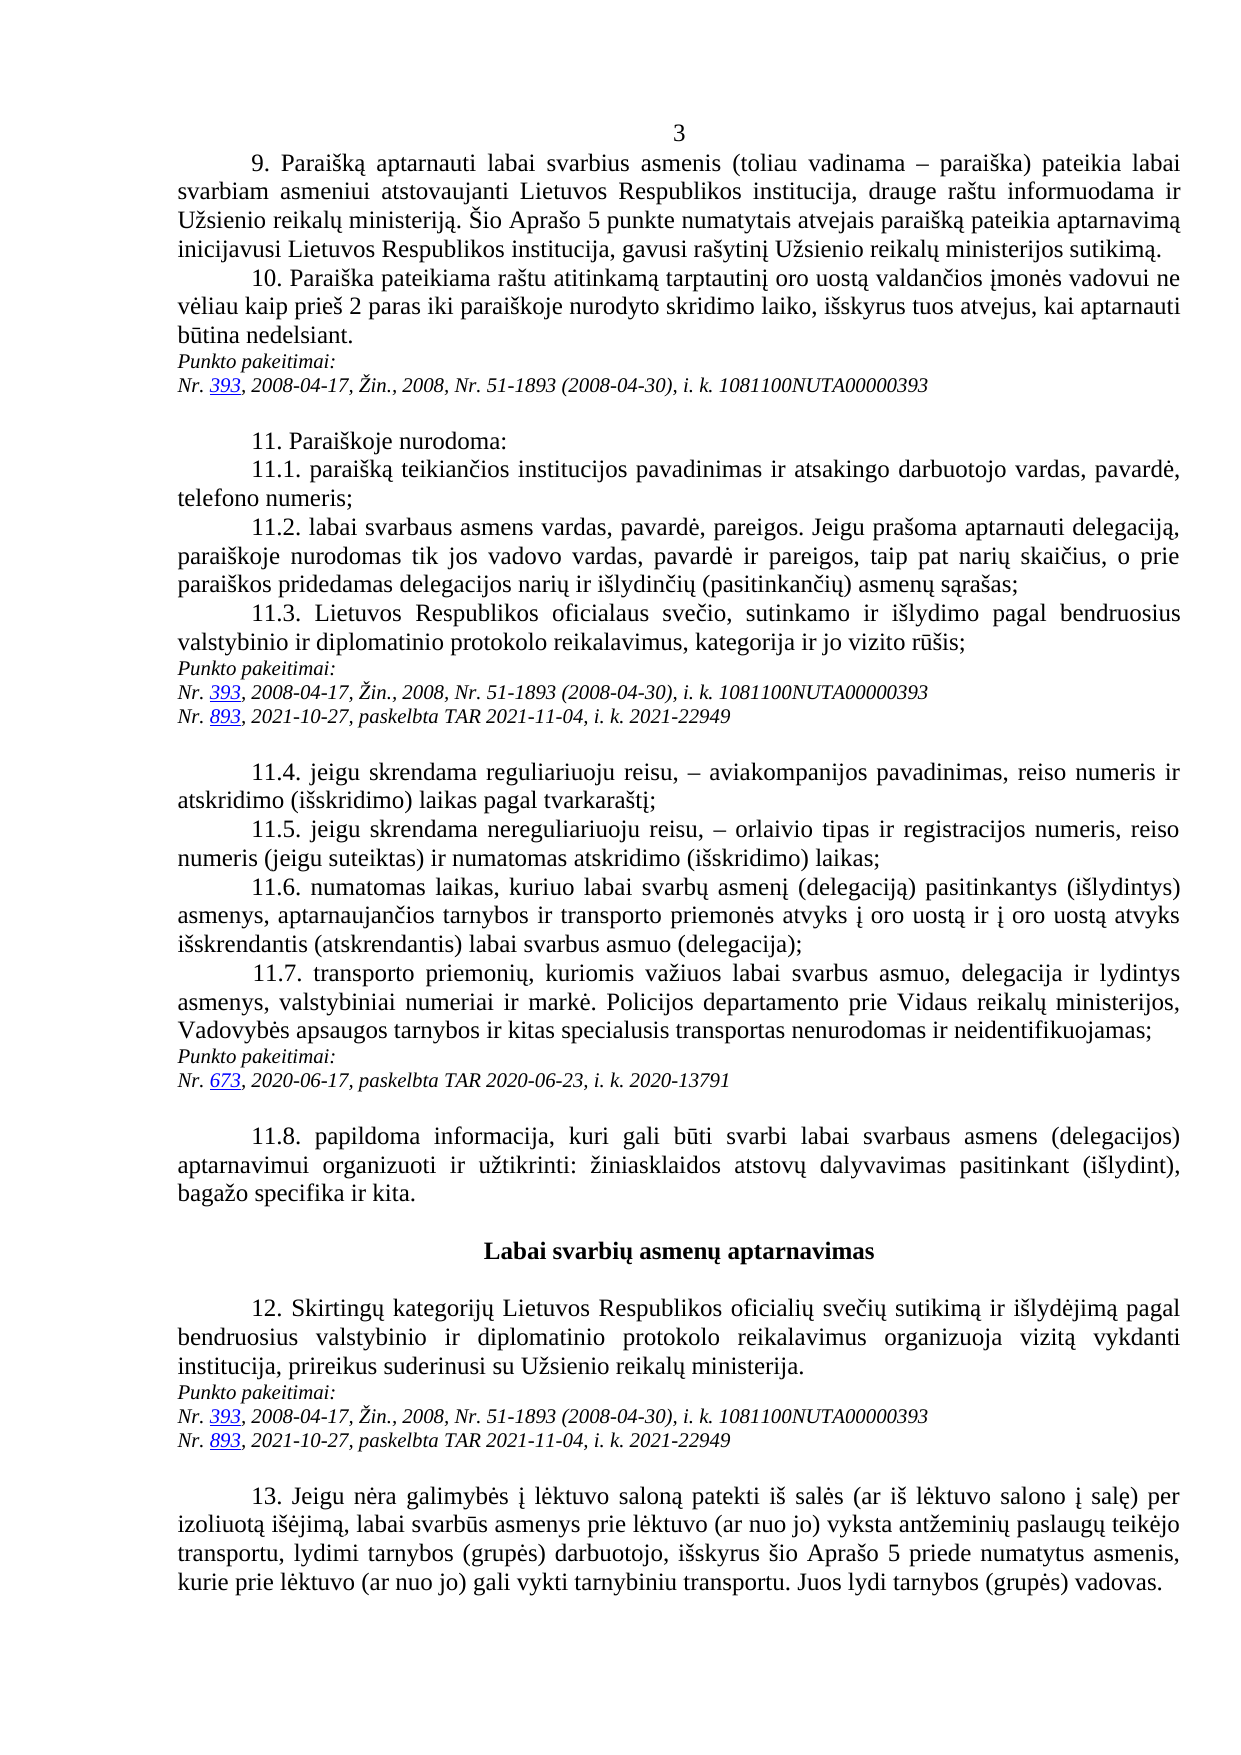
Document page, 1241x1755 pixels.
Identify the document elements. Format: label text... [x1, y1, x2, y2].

text 13. Jeigu nėra galimybės į lėktuvo saloną patekti iš salės (ar iš lėktuvo salono į salę) per izoliuotą išėjimą, labai svarbūs asmenys prie lėktuvo (ar nuo jo) vyksta antžeminių paslaugų teikėjo transportu, lydimi tarnybos (grupės) darbuotojo, išskyrus šio Aprašo 5 priede numatytus asmenis, kurie prie lėktuvo (ar nuo jo) gali vykti tarnybiniu transportu. Juos lydi tarnybos (grupės) vadovas. [177, 1481, 1181, 1596]
text 12. Skirtingų kategorijų Lietuvos Respublikos oficialių svečių sutikimą ir išlydėjimą pagal bendruosius valstybinio ir diplomatinio protokolo reikalavimus organizuoja vizitą vykdanti institucija, prireikus suderinusi su Užsienio reikalų ministerija. [177, 1293, 1181, 1380]
text 11.4. jeigu skrendama reguliariuoju reisu, – aviakompanijos pavadinimas, reiso numeris ir atskridimo (išskridimo) laikas pagal tvarkaraštį; [177, 757, 1181, 814]
text 11.7. transporto priemonių, kuriomis važiuos labai svarbus asmuo, delegacija ir lydintys asmenys, valstybiniai numeriai ir markė. Policijos departamento prie Vidaus reikalų ministerijos, Vadovybės apsaugos tarnybos ir kitas specialusis transportas nenurodomas ir neidentifikuojamas; [177, 958, 1181, 1044]
text Labai svarbių asmenų aptarnavimas [177, 1236, 1181, 1265]
text Nr. 673, 2020-06-17, paskelbta TAR 2020-06-23, i. k. 2020-13791 [177, 1068, 1181, 1092]
text Nr. 393, 2008-04-17, Žin., 2008, Nr. 51-1893 (2008-04-30), i. k. 1081100NUTA00000393 [177, 1404, 1181, 1428]
text 9. Paraišką aptarnauti labai svarbius asmenis (toliau vadinama – paraiška) pateikia labai svarbiam asmeniui atstovaujanti Lietuvos Respublikos institucija, drauge raštu informuodama ir Užsienio reikalų ministeriją. Šio Aprašo 5 punkte numatytais atvejais paraišką pateikia aptarnavimą inicijavusi Lietuvos Respublikos institucija, gavusi rašytinį Užsienio reikalų ministerijos sutikimą. [177, 148, 1181, 263]
text Punkto pakeitimai: [177, 656, 1181, 680]
text Nr. 893, 2021-10-27, paskelbta TAR 2021-11-04, i. k. 2021-22949 [177, 704, 1181, 728]
text 11.5. jeigu skrendama nereguliariuoju reisu, – orlaivio tipas ir registracijos numeris, reiso numeris (jeigu suteiktas) ir numatomas atskridimo (išskridimo) laikas; [177, 814, 1181, 872]
text 11.6. numatomas laikas, kuriuo labai svarbų asmenį (delegaciją) pasitinkantys (išlydintys) asmenys, aptarnaujančios tarnybos ir transporto priemonės atvyks į oro uostą ir į oro uostą atvyks išskrendantis (atskrendantis) labai svarbus asmuo (delegacija); [177, 872, 1181, 958]
text Punkto pakeitimai: [177, 349, 1181, 373]
text 11. Paraiškoje nurodoma: [177, 426, 1181, 454]
text Punkto pakeitimai: [177, 1044, 1181, 1068]
text Nr. 393, 2008-04-17, Žin., 2008, Nr. 51-1893 (2008-04-30), i. k. 1081100NUTA00000393 [177, 373, 1181, 397]
text 11.2. labai svarbaus asmens vardas, pavardė, pareigos. Jeigu prašoma aptarnauti delegaciją, paraiškoje nurodomas tik jos vadovo vardas, pavardė ir pareigos, taip pat narių skaičius, o prie paraiškos pridedamas delegacijos narių ir išlydinčių (pasitinkančių) asmenų sąrašas; [177, 512, 1181, 598]
text Nr. 393, 2008-04-17, Žin., 2008, Nr. 51-1893 (2008-04-30), i. k. 1081100NUTA00000393 [177, 680, 1181, 704]
text 11.1. paraišką teikiančios institucijos pavadinimas ir atsakingo darbuotojo vardas, pavardė, telefono numeris; [177, 454, 1181, 512]
text 11.8. papildoma informacija, kuri gali būti svarbi labai svarbaus asmens (delegacijos) aptarnavimui organizuoti ir užtikrinti: žiniasklaidos atstovų dalyvavimas pasitinkant (išlydint), bagažo specifika ir kita. [177, 1121, 1181, 1207]
text Nr. 893, 2021-10-27, paskelbta TAR 2021-11-04, i. k. 2021-22949 [177, 1428, 1181, 1452]
text 10. Paraiška pateikiama raštu atitinkamą tarptautinį oro uostą valdančios įmonės vadovui ne vėliau kaip prieš 2 paras iki paraiškoje nurodyto skridimo laiko, išskyrus tuos atvejus, kai aptarnauti būtina nedelsiant. [177, 263, 1181, 349]
text Punkto pakeitimai: [177, 1380, 1181, 1404]
text 11.3. Lietuvos Respublikos oficialaus svečio, sutinkamo ir išlydimo pagal bendruosius valstybinio ir diplomatinio protokolo reikalavimus, kategorija ir jo vizito rūšis; [177, 598, 1181, 656]
